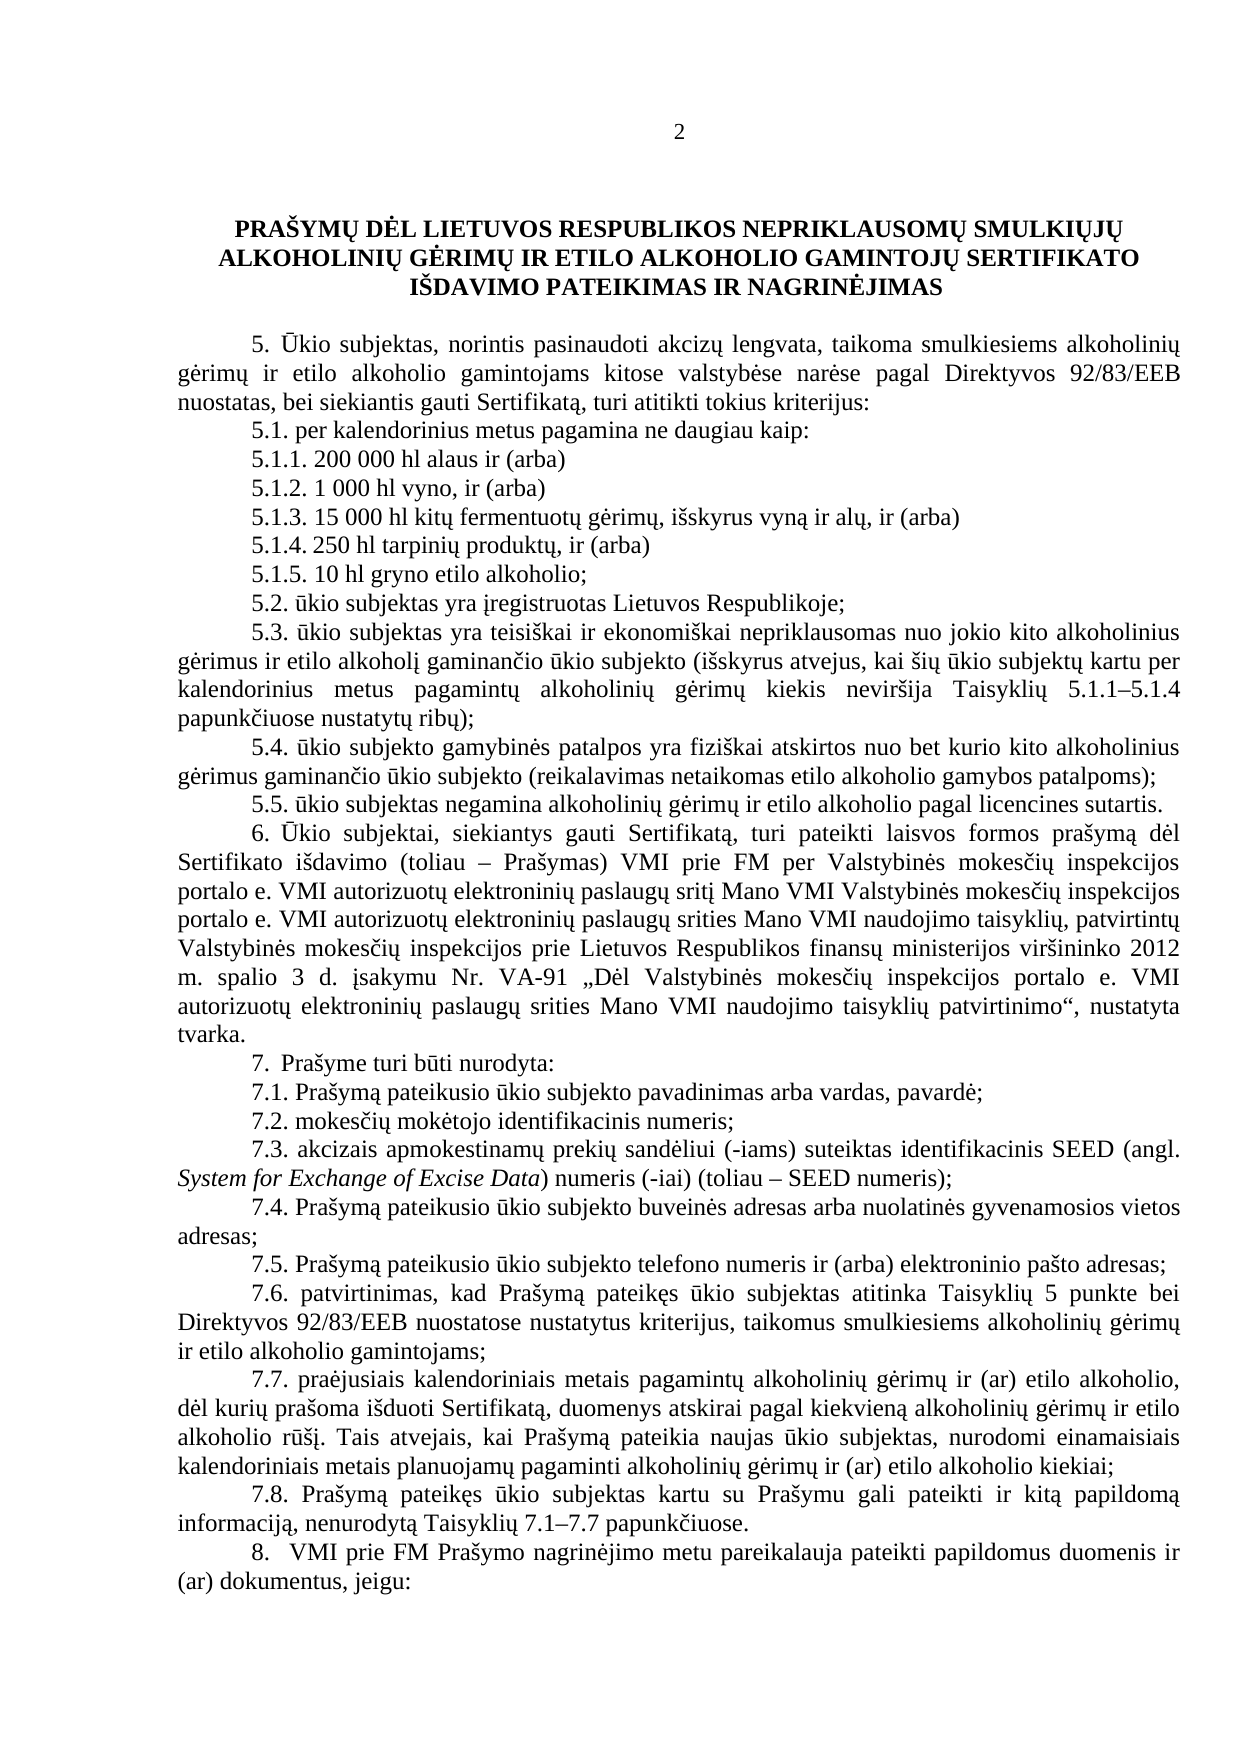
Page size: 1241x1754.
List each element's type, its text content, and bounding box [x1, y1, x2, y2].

text 6. Ūkio subjektai, siekiantys gauti Sertifikatą, turi pateikti laisvos formos prašymą dėl Sertifikato išdavimo (toliau – Prašymas) VMI prie FM per Valstybinės mokesčių inspekcijos portalo e. VMI autorizuotų elektroninių paslaugų sritį Mano VMI Valstybinės mokesčių inspekcijos portalo e. VMI autorizuotų elektroninių paslaugų srities Mano VMI naudojimo taisyklių, patvirtintų Valstybinės mokesčių inspekcijos prie Lietuvos Respublikos finansų ministerijos viršininko 2012 m. spalio 3 d. įsakymu Nr. VA-91 „Dėl Valstybinės mokesčių inspekcijos portalo e. VMI autorizuotų elektroninių paslaugų srities Mano VMI naudojimo taisyklių patvirtinimo“, nustatyta tvarka. [177, 818, 1181, 1048]
text 5.1.5. 10 hl gryno etilo alkoholio; [251, 559, 1181, 588]
text 7.2. mokesčių mokėtojo identifikacinis numeris; [251, 1106, 1181, 1134]
text 5.1.4. 250 hl tarpinių produktų, ir (arba) [251, 531, 1181, 559]
text 8. VMI prie FM Prašymo nagrinėjimo metu pareikalauja pateikti papildomus duomenis ir (ar) dokumentus, jeigu: [177, 1537, 1181, 1594]
text 7.5. Prašymą pateikusio ūkio subjekto telefono numeris ir (arba) elektroninio pašto adresas; [177, 1249, 1181, 1278]
text 5.1.2. 1 000 hl vyno, ir (arba) [251, 473, 1181, 502]
text 7.1. Prašymą pateikusio ūkio subjekto pavadinimas arba vardas, pavardė; [251, 1077, 1181, 1106]
text 7. Prašyme turi būti nurodyta: [177, 1048, 1181, 1077]
text 5.2. ūkio subjektas yra įregistruotas Lietuvos Respublikoje; [251, 588, 1181, 617]
text 7.7. praėjusiais kalendoriniais metais pagamintų alkoholinių gėrimų ir (ar) etilo alkoholio, dėl kurių prašoma išduoti Sertifikatą, duomenys atskirai pagal kiekvieną alkoholinių gėrimų ir etilo alkoholio rūšį. Tais atvejais, kai Prašymą pateikia naujas ūkio subjektas, nurodomi einamaisiais kalendoriniais metais planuojamų pagaminti alkoholinių gėrimų ir (ar) etilo alkoholio kiekiai; [177, 1364, 1181, 1479]
text 5.3. ūkio subjektas yra teisiškai ir ekonomiškai nepriklausomas nuo jokio kito alkoholinius gėrimus ir etilo alkoholį gaminančio ūkio subjekto (išskyrus atvejus, kai šių ūkio subjektų kartu per kalendorinius metus pagamintų alkoholinių gėrimų kiekis neviršija Taisyklių 5.1.1–5.1.4 papunkčiuose nustatytų ribų); [177, 617, 1181, 732]
text 7.8. Prašymą pateikęs ūkio subjektas kartu su Prašymu gali pateikti ir kitą papildomą informaciją, nenurodytą Taisyklių 7.1–7.7 papunkčiuose. [177, 1479, 1181, 1537]
text 5.1. per kalendorinius metus pagamina ne daugiau kaip: [251, 416, 1181, 444]
text 7.3. akcizais apmokestinamų prekių sandėliui (-iams) suteiktas identifikacinis SEED (angl. System for Exchange of Excise Data) numeris (-iai) (toliau – SEED numeris); [177, 1134, 1181, 1192]
text PRAŠYMŲ DĖL LIETUVOS RESPUBLIKOS NEPRIKLAUSOMŲ SMULKIŲJŲ ALKOHOLINIŲ GĖRIMŲ IR ETILO ALKOHOLIO GAMINTOJŲ SERTIFIKATO IŠDAVIMO PATEIKIMAS IR NAGRINĖJIMAS [177, 214, 1181, 301]
text 5.4. ūkio subjekto gamybinės patalpos yra fiziškai atskirtos nuo bet kurio kito alkoholinius gėrimus gaminančio ūkio subjekto (reikalavimas netaikomas etilo alkoholio gamybos patalpoms); [177, 732, 1181, 789]
text 5.1.3. 15 000 hl kitų fermentuotų gėrimų, išskyrus vyną ir alų, ir (arba) [251, 502, 1181, 531]
text 7.4. Prašymą pateikusio ūkio subjekto buveinės adresas arba nuolatinės gyvenamosios vietos adresas; [177, 1192, 1181, 1249]
text 7.6. patvirtinimas, kad Prašymą pateikęs ūkio subjektas atitinka Taisyklių 5 punkte bei Direktyvos 92/83/EEB nuostatose nustatytus kriterijus, taikomus smulkiesiems alkoholinių gėrimų ir etilo alkoholio gamintojams; [177, 1278, 1181, 1364]
text 5. Ūkio subjektas, norintis pasinaudoti akcizų lengvata, taikoma smulkiesiems alkoholinių gėrimų ir etilo alkoholio gamintojams kitose valstybėse narėse pagal Direktyvos 92/83/EEB nuostatas, bei siekiantis gauti Sertifikatą, turi atitikti tokius kriterijus: [177, 329, 1181, 416]
text 5.5. ūkio subjektas negamina alkoholinių gėrimų ir etilo alkoholio pagal licencines sutartis. [177, 789, 1181, 818]
text 5.1.1. 200 000 hl alaus ir (arba) [251, 444, 1181, 473]
